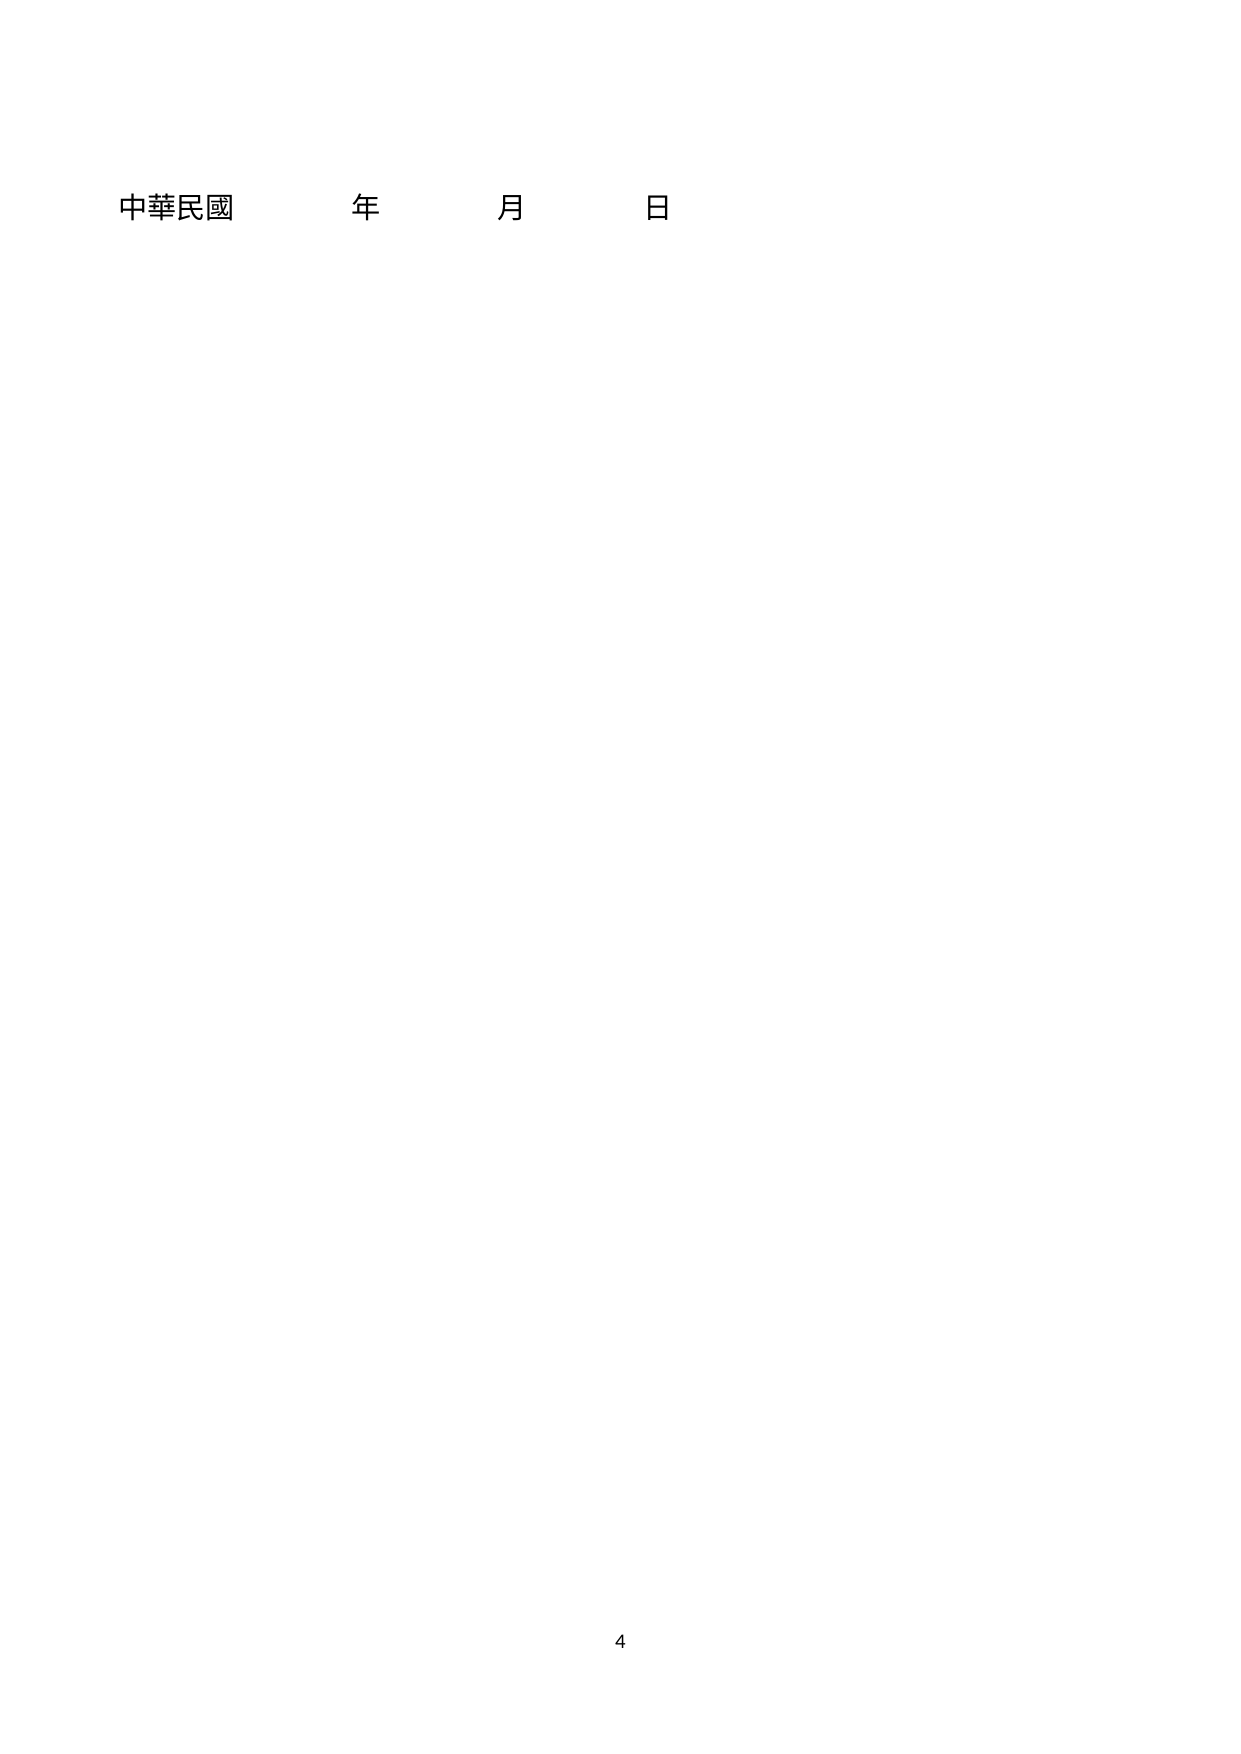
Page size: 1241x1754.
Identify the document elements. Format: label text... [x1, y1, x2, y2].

text 中華民國 年 月 日 [118, 164, 1122, 227]
